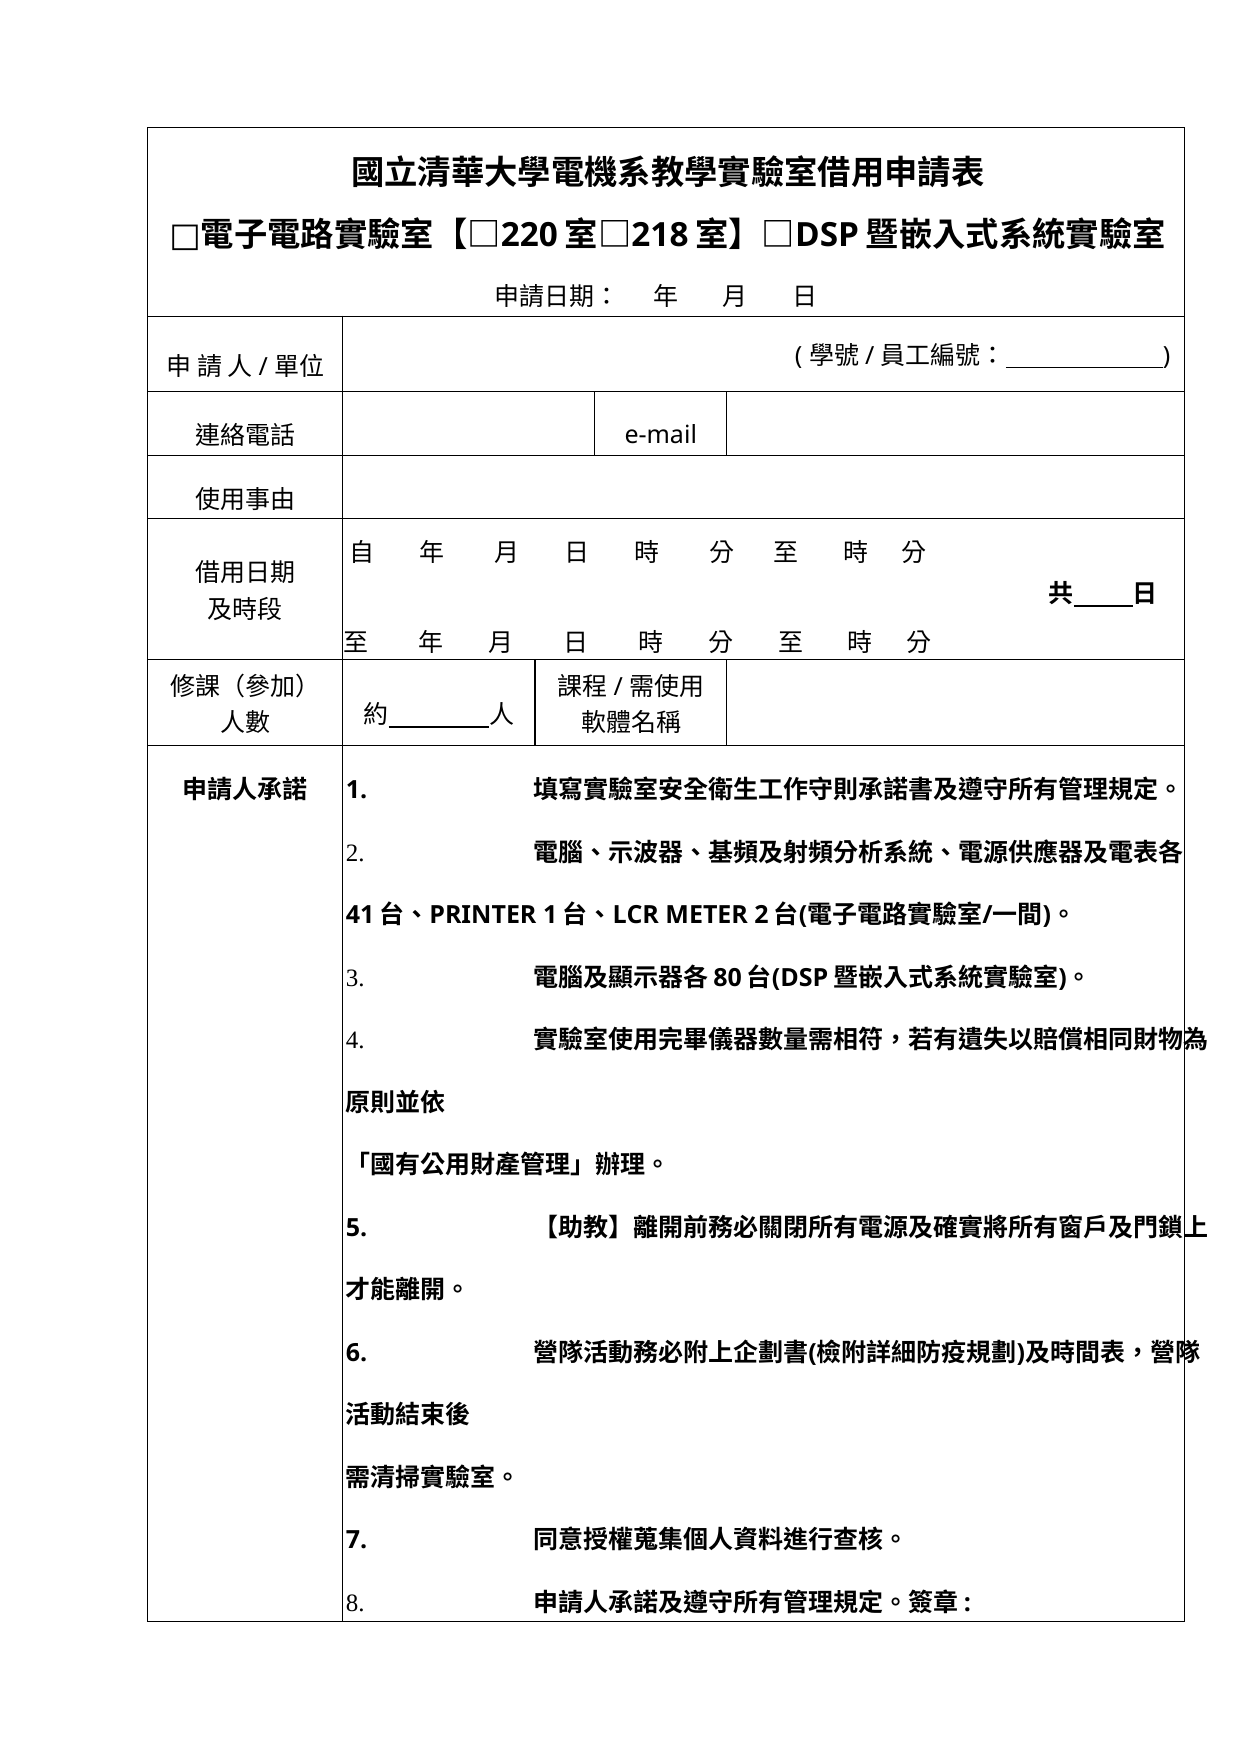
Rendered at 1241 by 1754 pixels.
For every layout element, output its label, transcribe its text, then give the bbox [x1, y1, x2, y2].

table_cell 使用事由 [148, 456, 342, 518]
table_cell 自 年 月 日 時 分 至 時 分 共 日 至 年 月 日 時 分 至 時 分 [343, 519, 1184, 659]
table_cell 申 請 人 / 單位 [148, 317, 342, 391]
table_cell 約 人 [343, 660, 534, 745]
table_cell e-mail [595, 392, 726, 454]
table_cell ( 學號 / 員工編號： ) [343, 317, 1184, 391]
table_cell [343, 456, 1184, 518]
table_header 國立清華大學電機系教學實驗室借用申請表 □電子電路實驗室【□220室□218室】□DSP暨嵌入式系統實驗室 申請日期： 年 月 日 [148, 128, 1184, 316]
table_cell 修課（參加） 人數 [148, 660, 342, 745]
table_cell 填寫實驗室安全衛生工作守則承諾書及遵守所有管理規定。 電腦、示波器、基頻及射頻分析系統、電源供應器及電表各41台、PRINTER 1台、LCR METER 2台(電子電路實驗室/一間)。 電腦及顯示器各80台(DSP暨嵌入式系統實驗室)。 實驗室使用完畢儀器數量需相符，若有遺失以賠償相同財物為原則並依 「國有公用財產管理」辦理。 【助教】離開前務必關閉所有電源及確實將所有窗戶及門鎖上才能離開。 營隊活動務必附上企劃書(檢附詳細防疫規劃)及時間表，營隊活動結束後 需清掃實驗室。 同意授權蒐集個人資料進行查核。 申請人承諾及遵守所有管理規定。簽章 : [343, 746, 1184, 1621]
table_cell [727, 660, 1184, 745]
table_cell 借用日期 及時段 [148, 519, 342, 659]
table_cell [727, 392, 1184, 454]
table_cell 申請人承諾 [148, 746, 342, 1621]
table_cell [343, 392, 594, 454]
table_cell 連絡電話 [148, 392, 342, 454]
table_cell 課程 / 需使用 軟體名稱 [536, 660, 726, 745]
